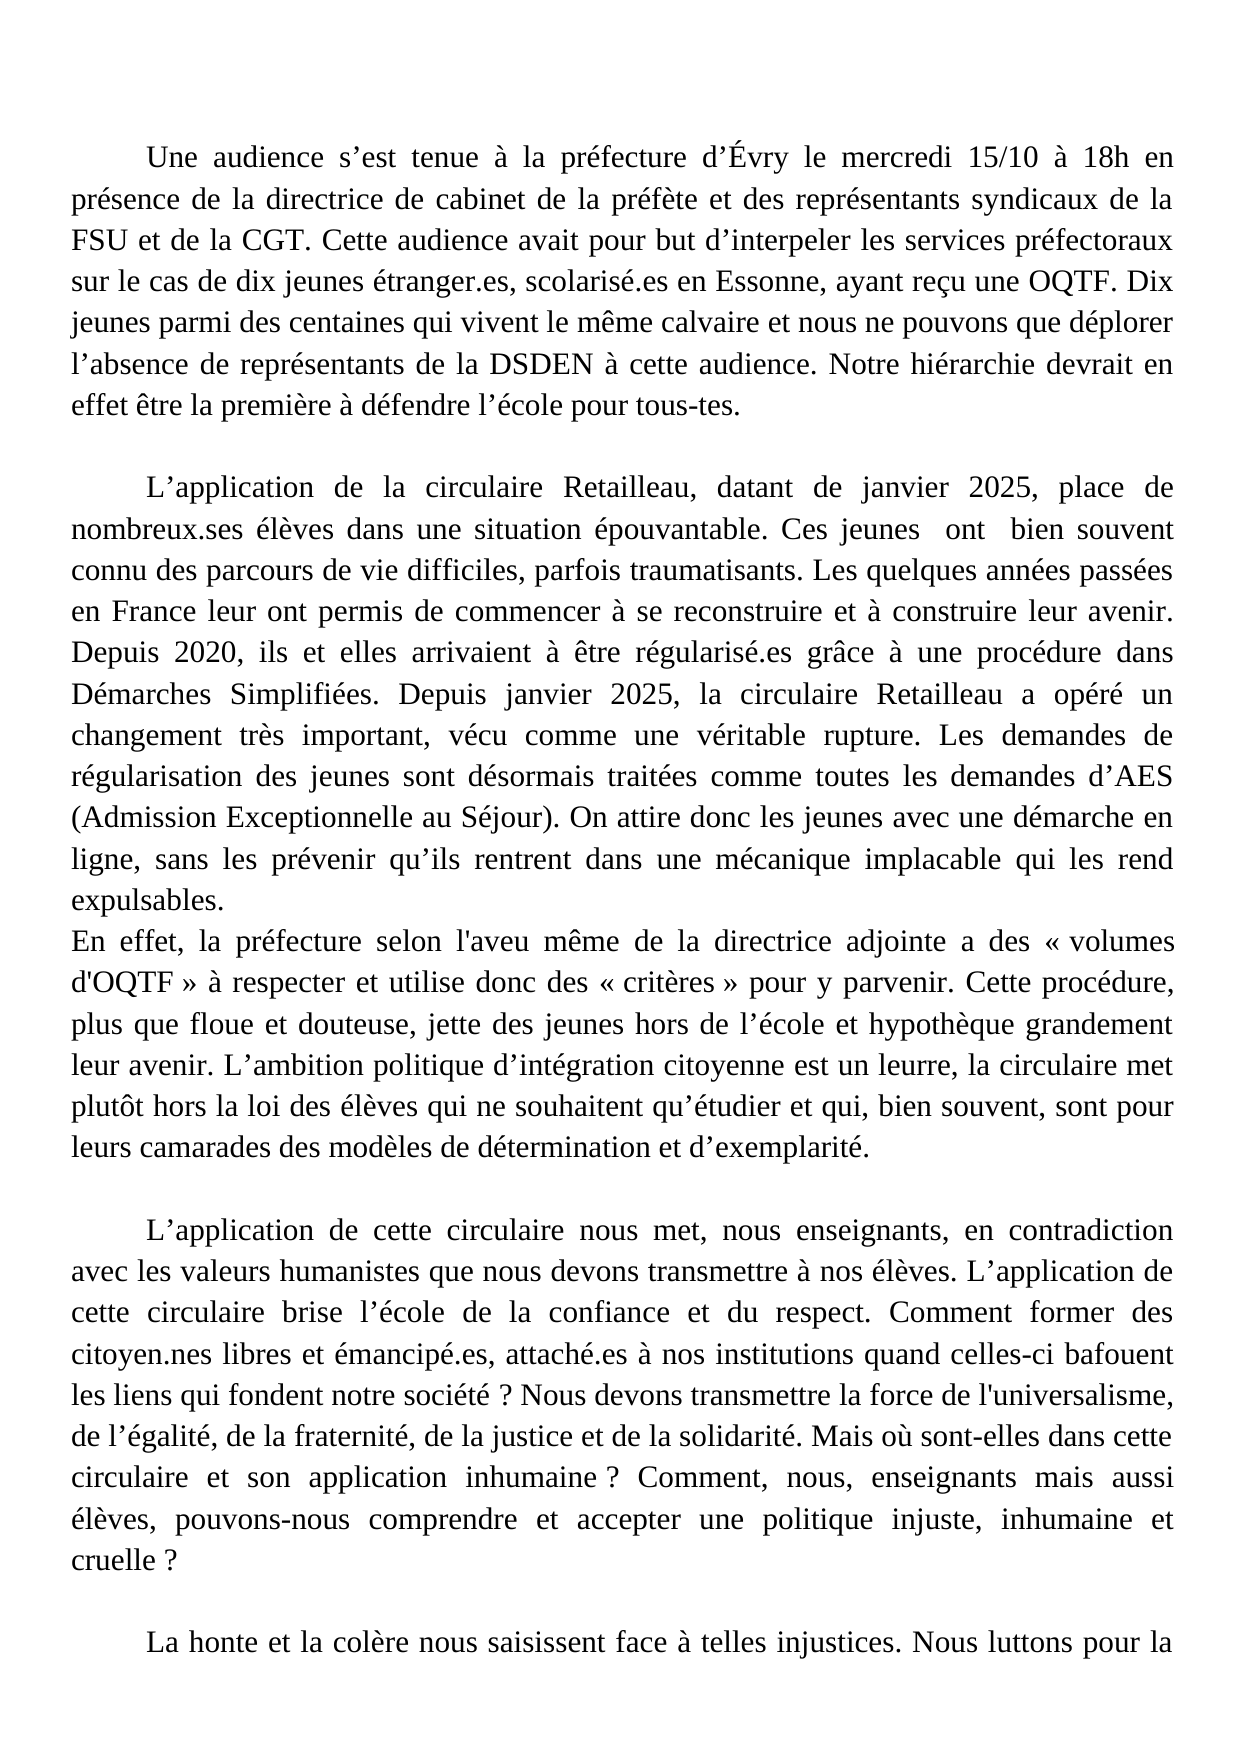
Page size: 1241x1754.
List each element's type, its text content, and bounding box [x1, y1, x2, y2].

text La honte et la colère nous saisissent face à telles injustices. Nous luttons pour la [71, 1624, 1175, 1659]
text L’application de la circulaire Retailleau, datant de janvier 2025, place de nombreux.ses élèves dans une situation épouvantable. Ces jeunes ont bien souvent connu des parcours de vie difficiles, parfois traumatisants. Les quelques années passées en France leur ont permis de commencer à se reconstruire et à construire leur avenir. Depuis 2020, ils et elles arrivaient à être régularisé.es grâce à une procédure dans Démarches Simplifiées. Depuis janvier 2025, la circulaire Retailleau a opéré un changement très important, vécu comme une véritable rupture. Les demandes de régularisation des jeunes sont désormais traitées comme toutes les demandes d’AES (Admission Exceptionnelle au Séjour). On attire donc les jeunes avec une démarche en ligne, sans les prévenir qu’ils rentrent dans une mécanique implacable qui les rend expulsables. [71, 469, 1175, 917]
text Une audience s’est tenue à la préfecture d’Évry le mercredi 15/10 à 18h en présence de la directrice de cabinet de la préfète et des représentants syndicaux de la FSU et de la CGT. Cette audience avait pour but d’interpeler les services préfectoraux sur le cas de dix jeunes étranger.es, scolarisé.es en Essonne, ayant reçu une OQTF. Dix jeunes parmi des centaines qui vivent le même calvaire et nous ne pouvons que déplorer l’absence de représentants de la DSDEN à cette audience. Notre hiérarchie devrait en effet être la première à défendre l’école pour tous-tes. [71, 139, 1175, 422]
text L’application de cette circulaire nous met, nous enseignants, en contradiction avec les valeurs humanistes que nous devons transmettre à nos élèves. L’application de cette circulaire brise l’école de la confiance et du respect. Comment former des citoyen.nes libres et émancipé.es, attaché.es à nos institutions quand celles-ci bafouent les liens qui fondent notre société ? Nous devons transmettre la force de l'universalisme, de l’égalité, de la fraternité, de la justice et de la solidarité. Mais où sont-elles dans cette circulaire et son application inhumaine ? Comment, nous, enseignants mais aussi élèves, pouvons-nous comprendre et accepter une politique injuste, inhumaine et cruelle ? [71, 1211, 1175, 1577]
text En effet, la préfecture selon l'aveu même de la directrice adjointe a des « volumes d'OQTF » à respecter et utilise donc des « critères » pour y parvenir. Cette procédure, plus que floue et douteuse, jette des jeunes hors de l’école et hypothèque grandement leur avenir. L’ambition politique d’intégration citoyenne est un leurre, la circulaire met plutôt hors la loi des élèves qui ne souhaitent qu’étudier et qui, bien souvent, sont pour leurs camarades des modèles de détermination et d’exemplarité. [71, 922, 1175, 1164]
